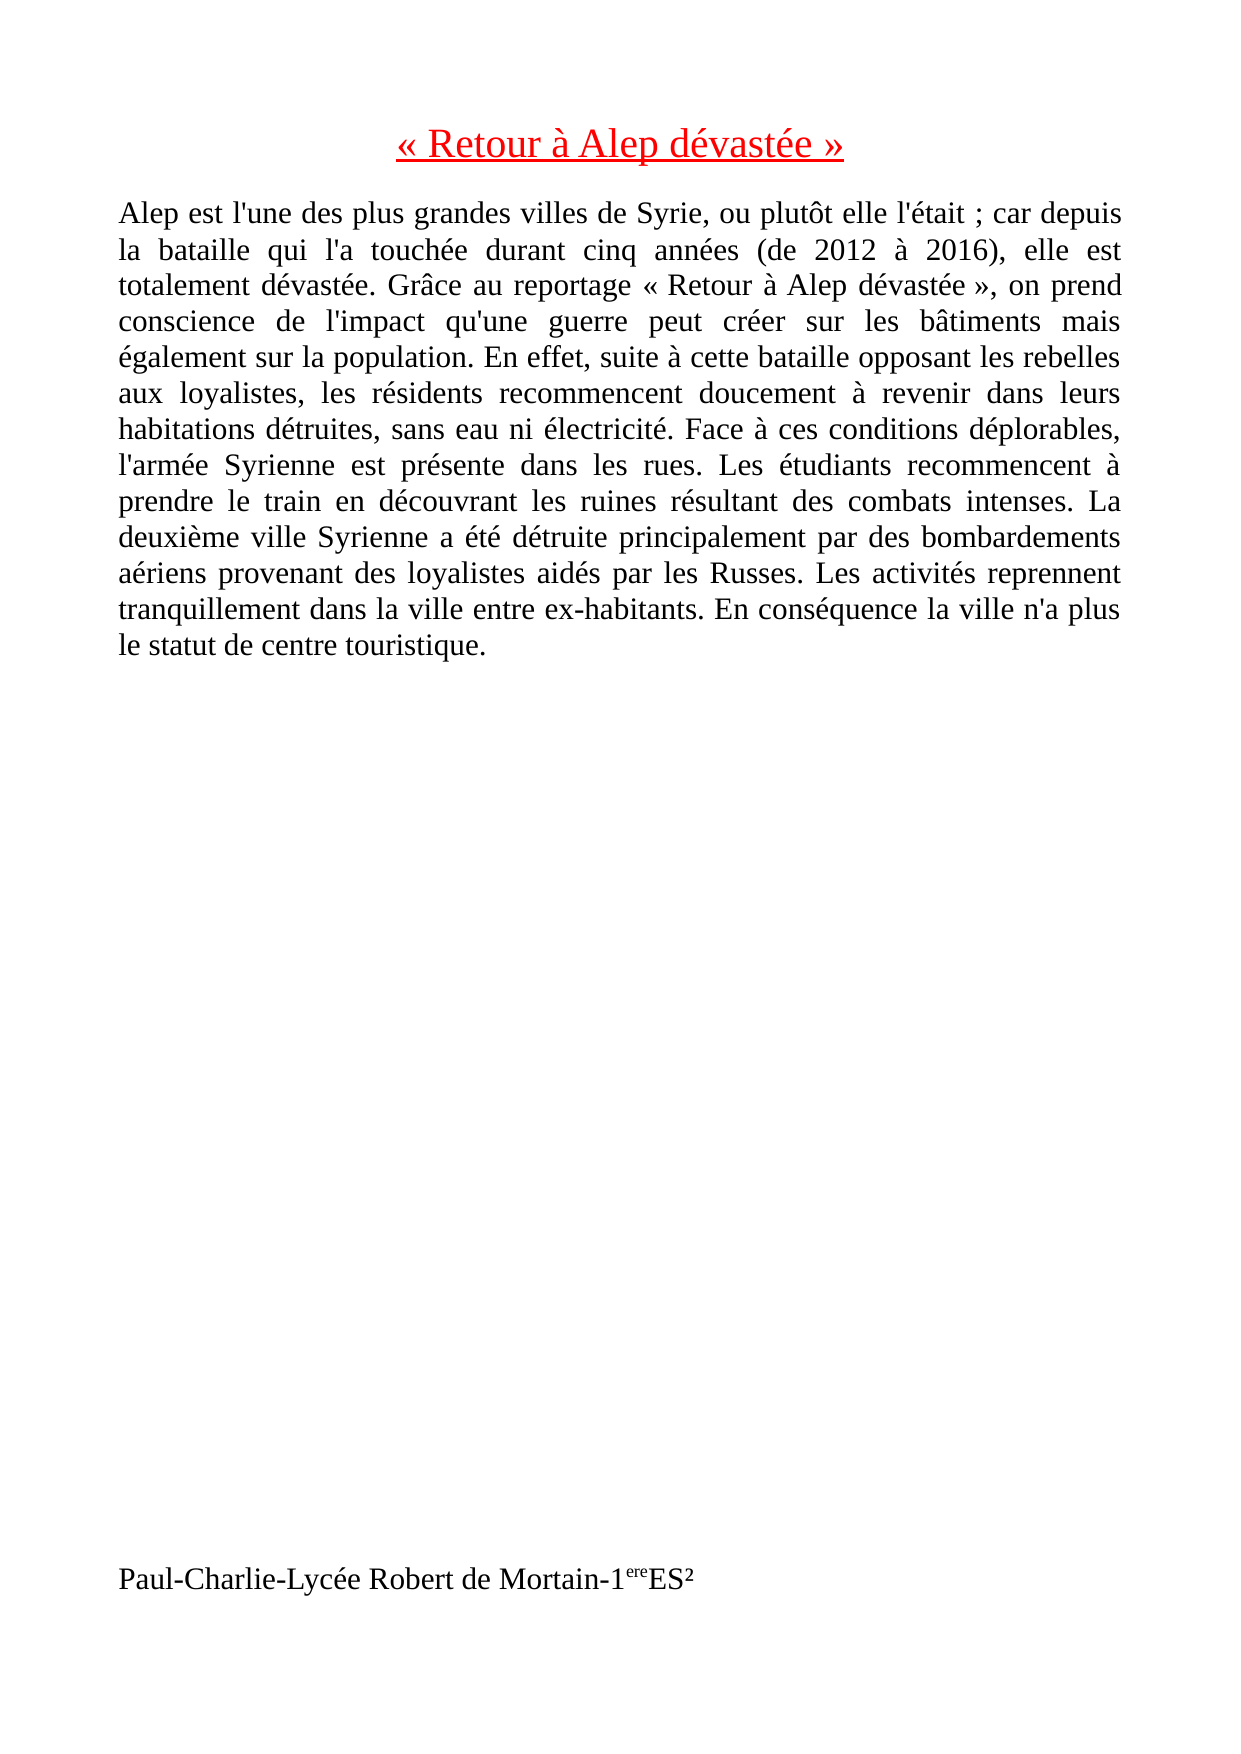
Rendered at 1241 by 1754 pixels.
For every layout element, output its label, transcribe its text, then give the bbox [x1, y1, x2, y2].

text Paul-Charlie-Lycée Robert de Mortain-1ereES² [118, 1560, 1122, 1596]
text « Retour à Alep dévastée » [118, 118, 1122, 166]
text Alep est l'une des plus grandes villes de Syrie, ou plutôt elle l'était ; car depuis la bataille qui l'a touchée durant cinq années (de 2012 à 2016), elle est totalement dévastée. Grâce au reportage « Retour à Alep dévastée », on prend conscience de l'impact qu'une guerre peut créer sur les bâtiments mais également sur la population. En effet, suite à cette bataille opposant les rebelles aux loyalistes, les résidents recommencent doucement à revenir dans leurs habitations détruites, sans eau ni électricité. Face à ces conditions déplorables, l'armée Syrienne est présente dans les rues. Les étudiants recommencent à prendre le train en découvrant les ruines résultant des combats intenses. La deuxième ville Syrienne a été détruite principalement par des bombardements aériens provenant des loyalistes aidés par les Russes. Les activités reprennent tranquillement dans la ville entre ex-habitants. En conséquence la ville n'a plus le statut de centre touristique. [118, 195, 1122, 662]
